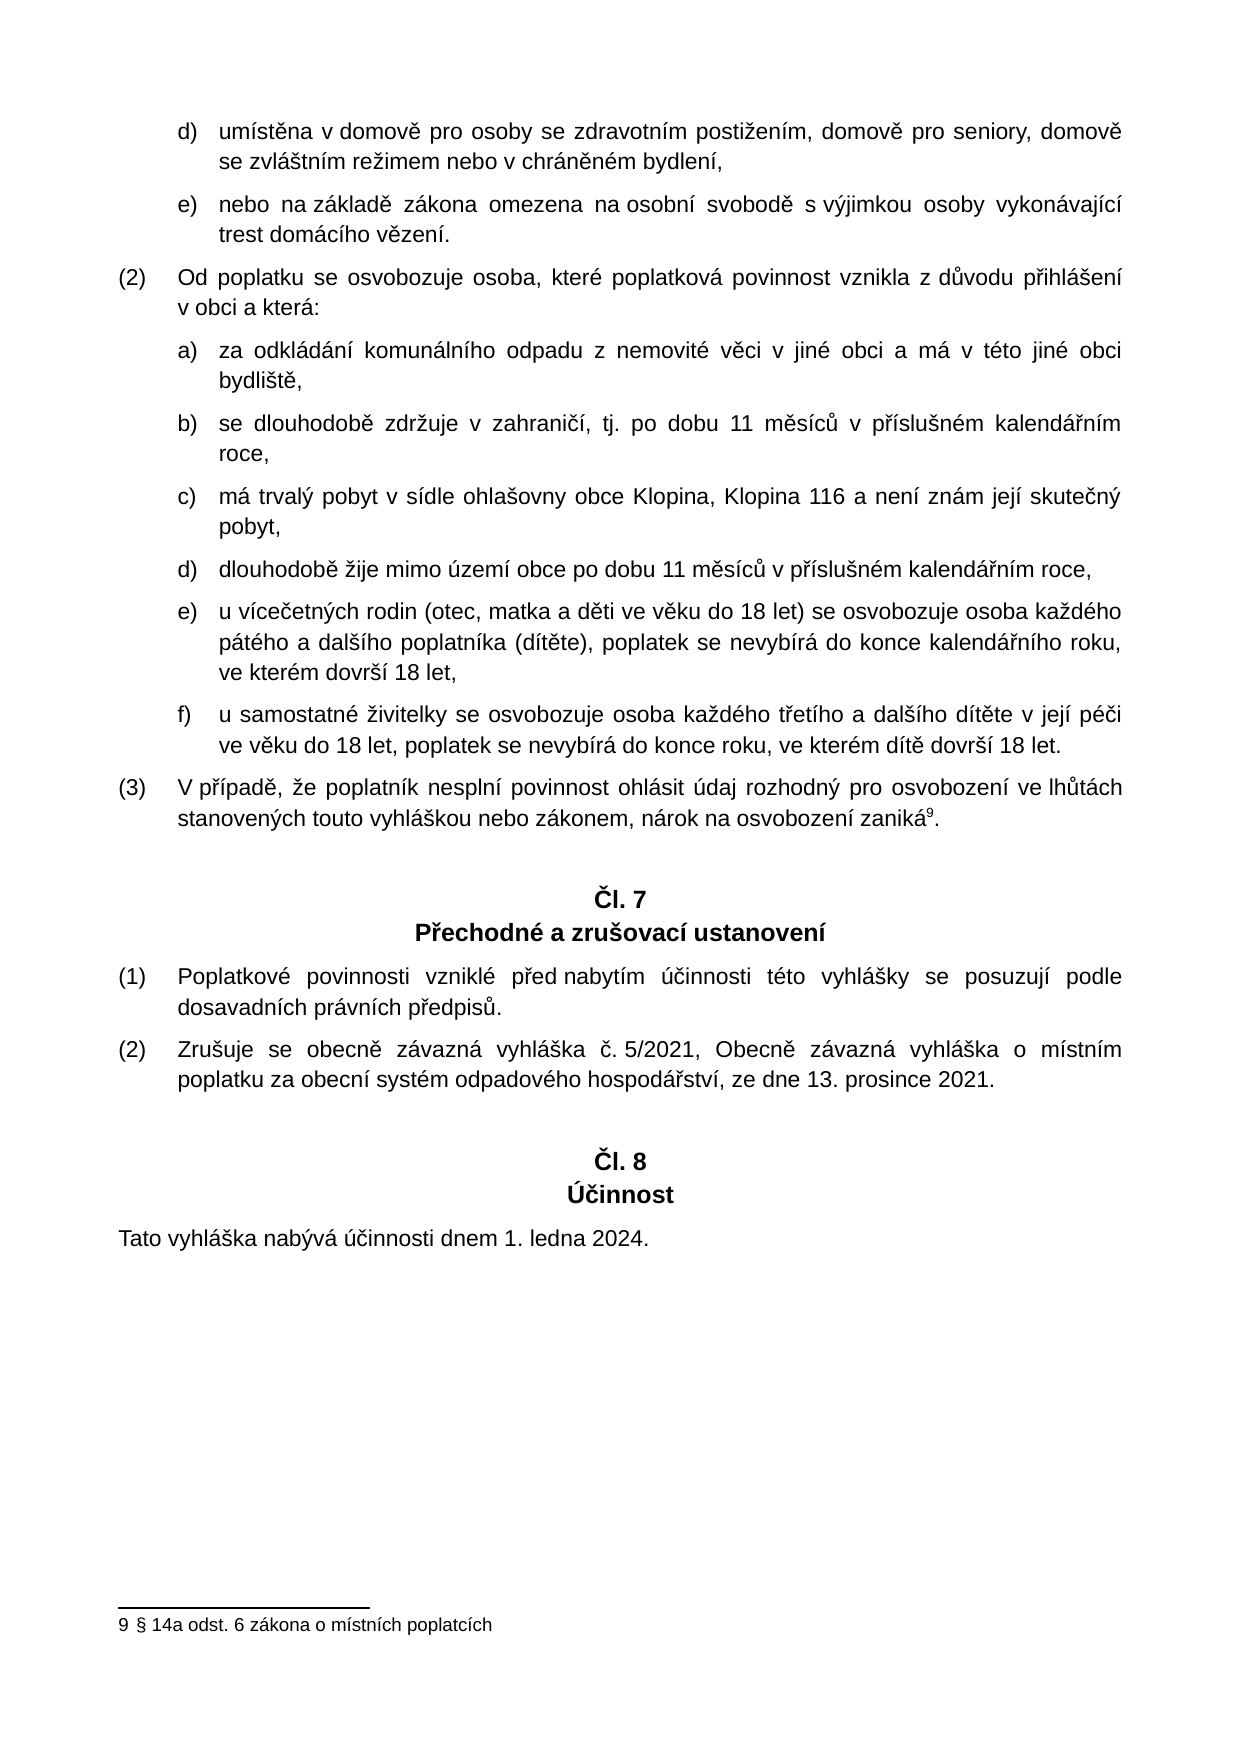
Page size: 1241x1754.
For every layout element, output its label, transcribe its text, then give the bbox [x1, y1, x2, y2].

list nebo na základě zákona omezena na osobní svobodě s výjimkou osoby vykonávající trest domácího vězení. [177, 191, 1122, 248]
subtitle Čl. 7 Přechodné a zrušovací ustanovení [118, 885, 1122, 947]
list se dlouhodobě zdržuje v zahraničí, tj. po dobu 11 měsíců v příslušném kalendářním roce, [177, 410, 1122, 466]
list § 14a odst. 6 zákona o místních poplatcích [118, 1614, 1122, 1635]
list dlouhodobě žije mimo území obce po dobu 11 měsíců v příslušném kalendářním roce, [177, 556, 1122, 582]
list má trvalý pobyt v sídle ohlašovny obce Klopina, Klopina 116 a není znám její skutečný pobyt, [177, 483, 1122, 539]
list umístěna v domově pro osoby se zdravotním postižením, domově pro seniory, domově se zvláštním režimem nebo v chráněném bydlení, [177, 118, 1122, 175]
list Poplatkové povinnosti vzniklé před nabytím účinnosti této vyhlášky se posuzují podle dosavadních právních předpisů. [118, 963, 1122, 1020]
list za odkládání komunálního odpadu z nemovité věci v jiné obci a má v této jiné obci bydliště, [177, 337, 1122, 393]
list u vícečetných rodin (otec, matka a děti ve věku do 18 let) se osvobozuje osoba každého pátého a dalšího poplatníka (dítěte), poplatek se nevybírá do konce kalendářního roku, ve kterém dovrší 18 let, [177, 598, 1122, 685]
list Zrušuje se obecně závazná vyhláška č. 5/2021, Obecně závazná vyhláška o místním poplatku za obecní systém odpadového hospodářství, ze dne 13. prosince 2021. [118, 1036, 1122, 1093]
list u samostatné živitelky se osvobozuje osoba každého třetího a dalšího dítěte v její péči ve věku do 18 let, poplatek se nevybírá do konce roku, ve kterém dítě dovrší 18 let. [177, 701, 1122, 758]
subtitle Čl. 8 Účinnost [118, 1147, 1122, 1208]
list V případě, že poplatník nesplní povinnost ohlásit údaj rozhodný pro osvobození ve lhůtách stanovených touto vyhláškou nebo zákonem, nárok na osvobození zaniká. [118, 774, 1122, 831]
list Od poplatku se osvobozuje osoba, které poplatková povinnost vznikla z důvodu přihlášení v obci a která: [118, 264, 1122, 321]
text Tato vyhláška nabývá účinnosti dnem 1. ledna 2024. [118, 1225, 1122, 1252]
